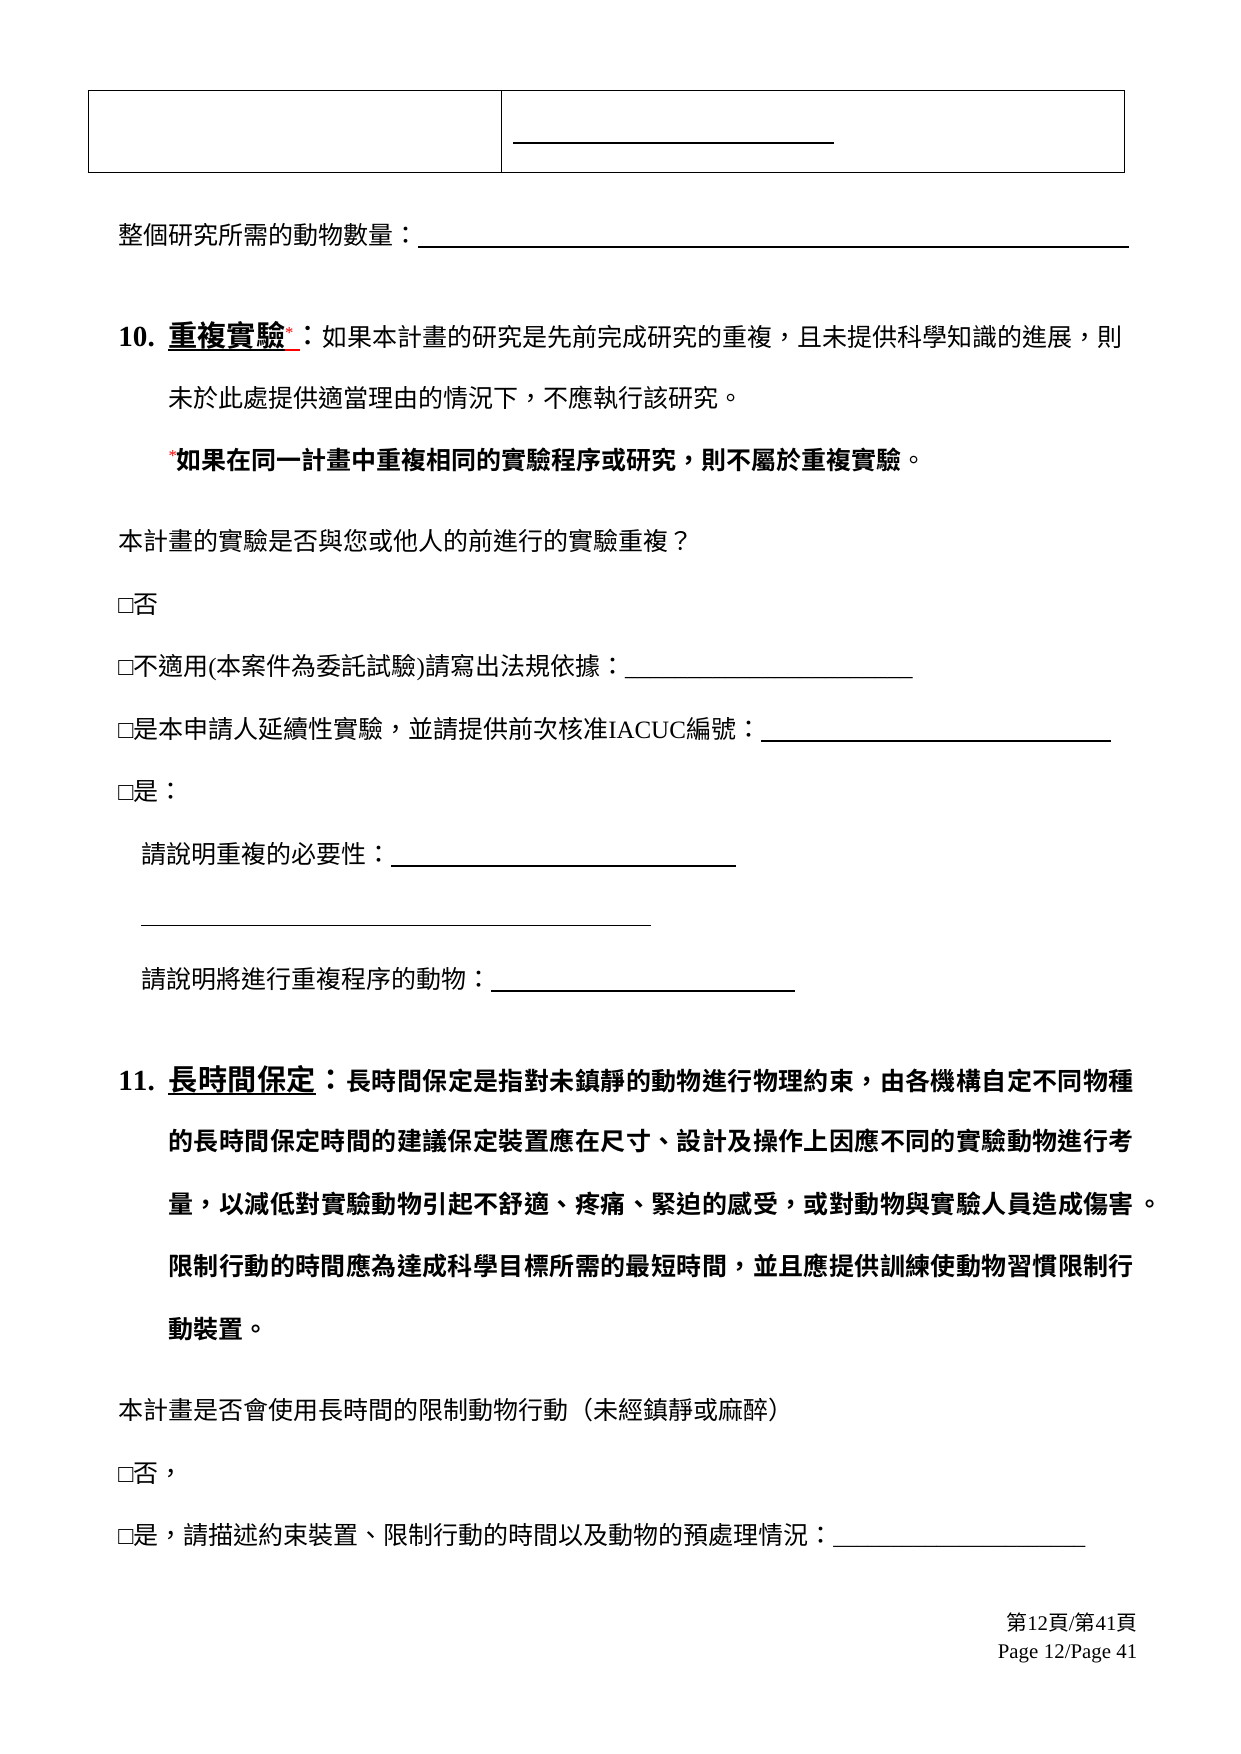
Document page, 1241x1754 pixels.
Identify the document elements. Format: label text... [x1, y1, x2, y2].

text □是本申請人延續性實驗，並請提供前次核准IACUC編號： [118, 686, 1137, 748]
text 本計畫是否會使用長時間的限制動物行動（未經鎮靜或麻醉） [118, 1367, 1137, 1429]
text 本計畫的實驗是否與您或他人的前進行的實驗重複？ [118, 498, 1137, 561]
list 長時間保定：長時間保定是指對未鎮靜的動物進行物理約束，由各機構自定不同物種的長時間保定時間的建議保定裝置應在尺寸、設計及操作上因應不同的實驗動物進行考量，以減低對實驗動物引起不舒適、疼痛、緊迫的感受，或對動物與實驗人員造成傷害。限制行動的時間應為達成科學目標所需的最短時間，並且應提供訓練使動物習慣限制行動裝置。 [118, 1036, 1137, 1348]
text □否 [118, 561, 1137, 623]
text 整個研究所需的動物數量： [118, 192, 1137, 254]
text 請說明重複的必要性： [141, 811, 1137, 873]
text □是，請描述約束裝置、限制行動的時間以及動物的預處理情況：______________________ [118, 1492, 1137, 1554]
text □是： [118, 748, 1137, 811]
table_cell [502, 91, 1124, 172]
list 重複實驗*：如果本計畫的研究是先前完成研究的重複，且未提供科學知識的進展，則未於此處提供適當理由的情況下，不應執行該研究。 [118, 292, 1137, 417]
text □不適用(本案件為委託試驗)請寫出法規依據：_______________________ [118, 623, 1137, 686]
table_cell [89, 91, 501, 172]
text □否， [118, 1429, 1137, 1492]
text 請說明將進行重複程序的動物： [141, 936, 1137, 998]
text *如果在同一計畫中重複相同的實驗程序或研究，則不屬於重複實驗。 [168, 417, 1137, 479]
